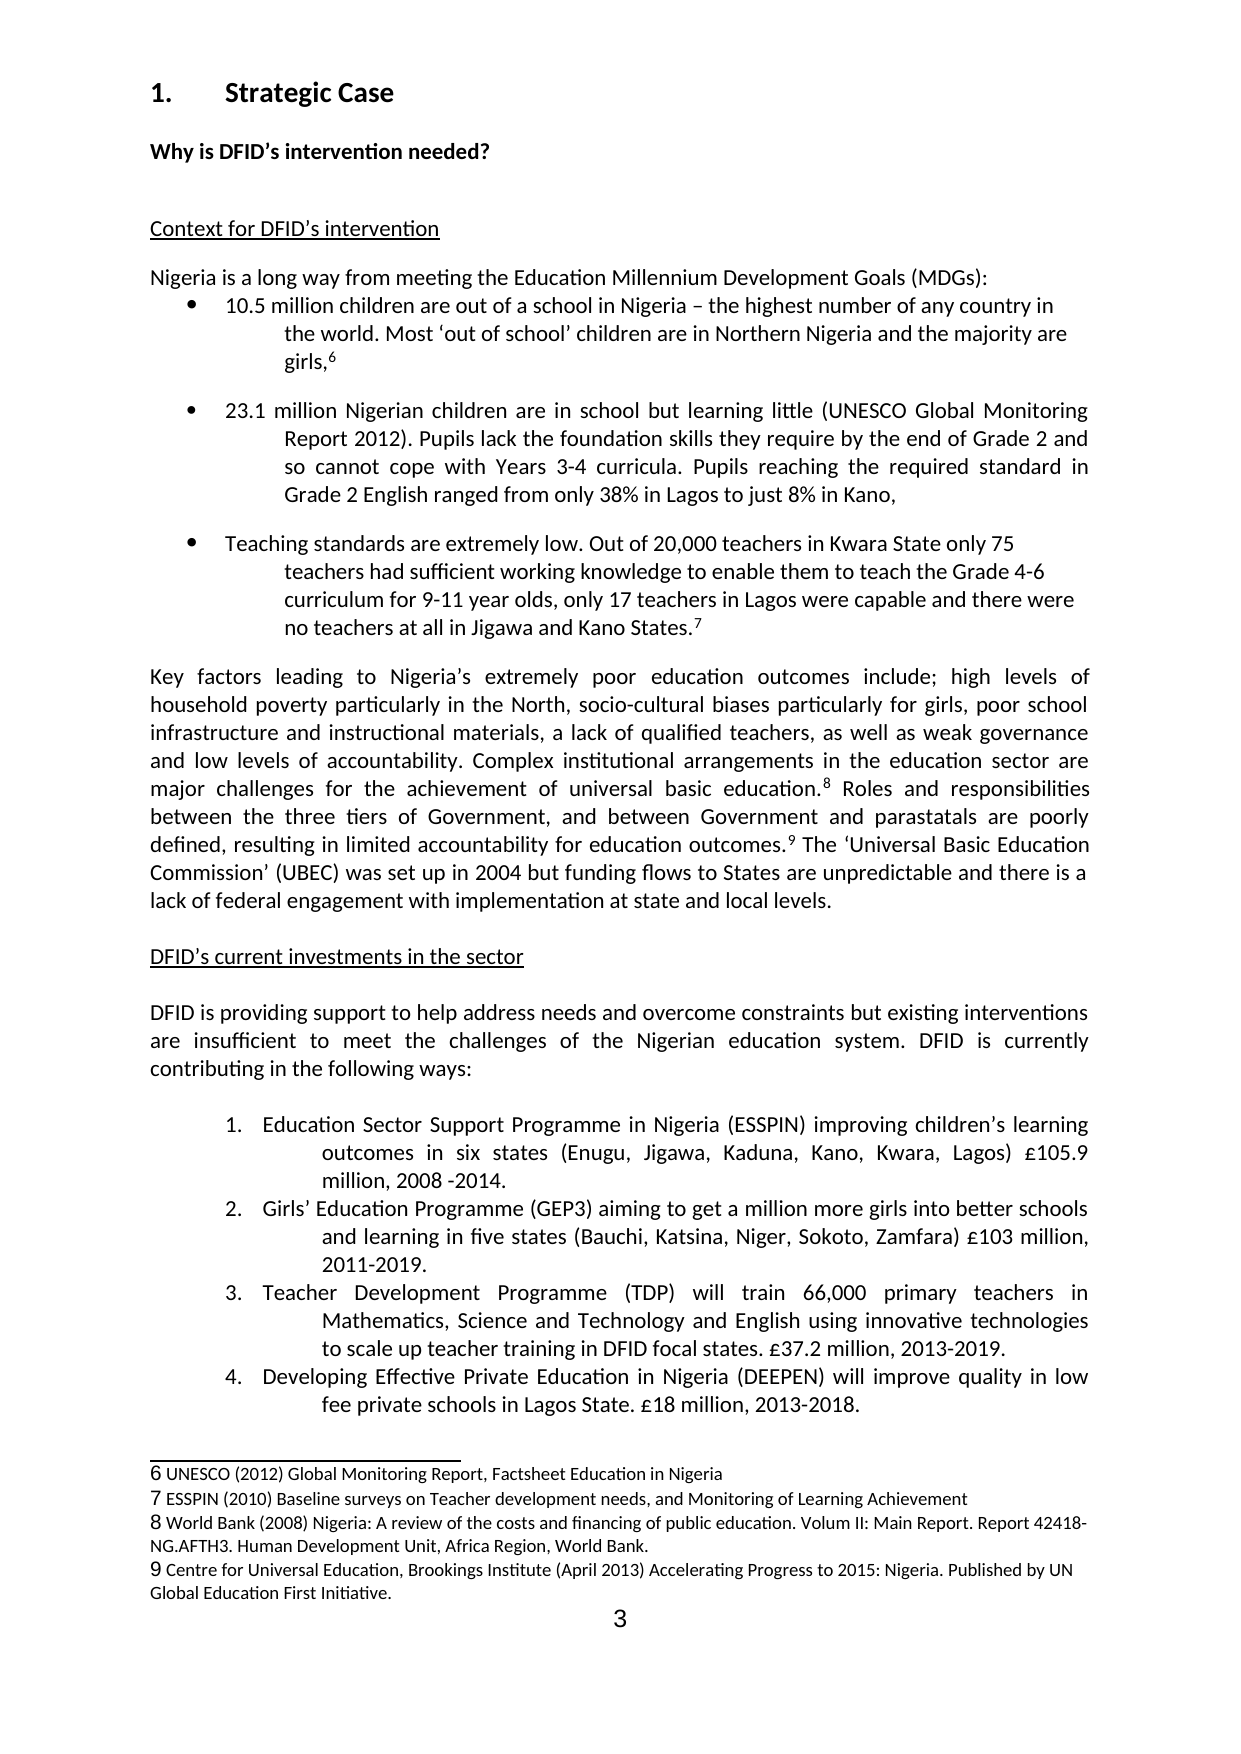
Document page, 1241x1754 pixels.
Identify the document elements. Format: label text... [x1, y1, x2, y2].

text 1. Strategic Case [150, 74, 1090, 109]
list Developing Effective Private Education in Nigeria (DEEPEN) will improve quality in low fee private schools in Lagos State. £18 million, 2013-2018. [225, 1362, 1090, 1418]
text World Bank (2008) Nigeria: A review of the costs and financing of public education. Volum II: Main Report. Report 42418-NG.AFTH3. Human Development Unit, Africa Region, World Bank. [150, 1509, 1090, 1557]
list UNESCO (2012) Global Monitoring Report, Factsheet Education in Nigeria [150, 1461, 1090, 1485]
list Girls’ Education Programme (GEP3) aiming to get a million more girls into better schools and learning in five states (Bauchi, Katsina, Niger, Sokoto, Zamfara) £103 million, 2011-2019. [225, 1194, 1090, 1278]
list ESSPIN (2010) Baseline surveys on Teacher development needs, and Monitoring of Learning Achievement [150, 1485, 1090, 1509]
text Centre for Universal Education, Brookings Institute (April 2013) Accelerating Progress to 2015: Nigeria. Published by UN Global Education First Initiative. [150, 1557, 1090, 1604]
list Teaching standards are extremely low. Out of 20,000 teachers in Kwara State only 75 teachers had sufficient working knowledge to enable them to teach the Grade 4-6 curriculum for 9-11 year olds, only 17 teachers in Lagos were capable and there were no teachers at all in Jigawa and Kano States. [187, 529, 1090, 641]
list Context for DFID’s intervention [150, 214, 1090, 242]
list Education Sector Support Programme in Nigeria (ESSPIN) improving children’s learning outcomes in six states (Enugu, Jigawa, Kaduna, Kano, Kwara, Lagos) £105.9 million, 2008 -2014. [225, 1110, 1090, 1194]
text Why is DFID’s intervention needed? [150, 137, 1090, 165]
list Teacher Development Programme (TDP) will train 66,000 primary teachers in Mathematics, Science and Technology and English using innovative technologies to scale up teacher training in DFID focal states. £37.2 million, 2013-2019. [225, 1278, 1090, 1362]
text DFID is providing support to help address needs and overcome constraints but existing interventions are insufficient to meet the challenges of the Nigerian education system. DFID is currently contributing in the following ways: [150, 998, 1090, 1082]
list Key factors leading to Nigeria’s extremely poor education outcomes include; high levels of household poverty particularly in the North, socio-cultural biases particularly for girls, poor school infrastructure and instructional materials, a lack of qualified teachers, as well as weak governance and low levels of accountability. Complex institutional arrangements in the education sector are major challenges for the achievement of universal basic education. Roles and responsibilities between the three tiers of Government, and between Government and parastatals are poorly defined, resulting in limited accountability for education outcomes. The ‘Universal Basic Education Commission’ (UBEC) was set up in 2004 but funding flows to States are unpredictable and there is a lack of federal engagement with implementation at state and local levels. [150, 662, 1090, 914]
text Nigeria is a long way from meeting the Education Millennium Development Goals (MDGs): [150, 263, 1090, 291]
list 23.1 million Nigerian children are in school but learning little (UNESCO Global Monitoring Report 2012). Pupils lack the foundation skills they require by the end of Grade 2 and so cannot cope with Years 3-4 curricula. Pupils reaching the required standard in Grade 2 English ranged from only 38% in Lagos to just 8% in Kano, [187, 396, 1090, 508]
list 10.5 million children are out of a school in Nigeria – the highest number of any country in the world. Most ‘out of school’ children are in Northern Nigeria and the majority are girls, [187, 291, 1090, 375]
text DFID’s current investments in the sector [150, 942, 1090, 970]
